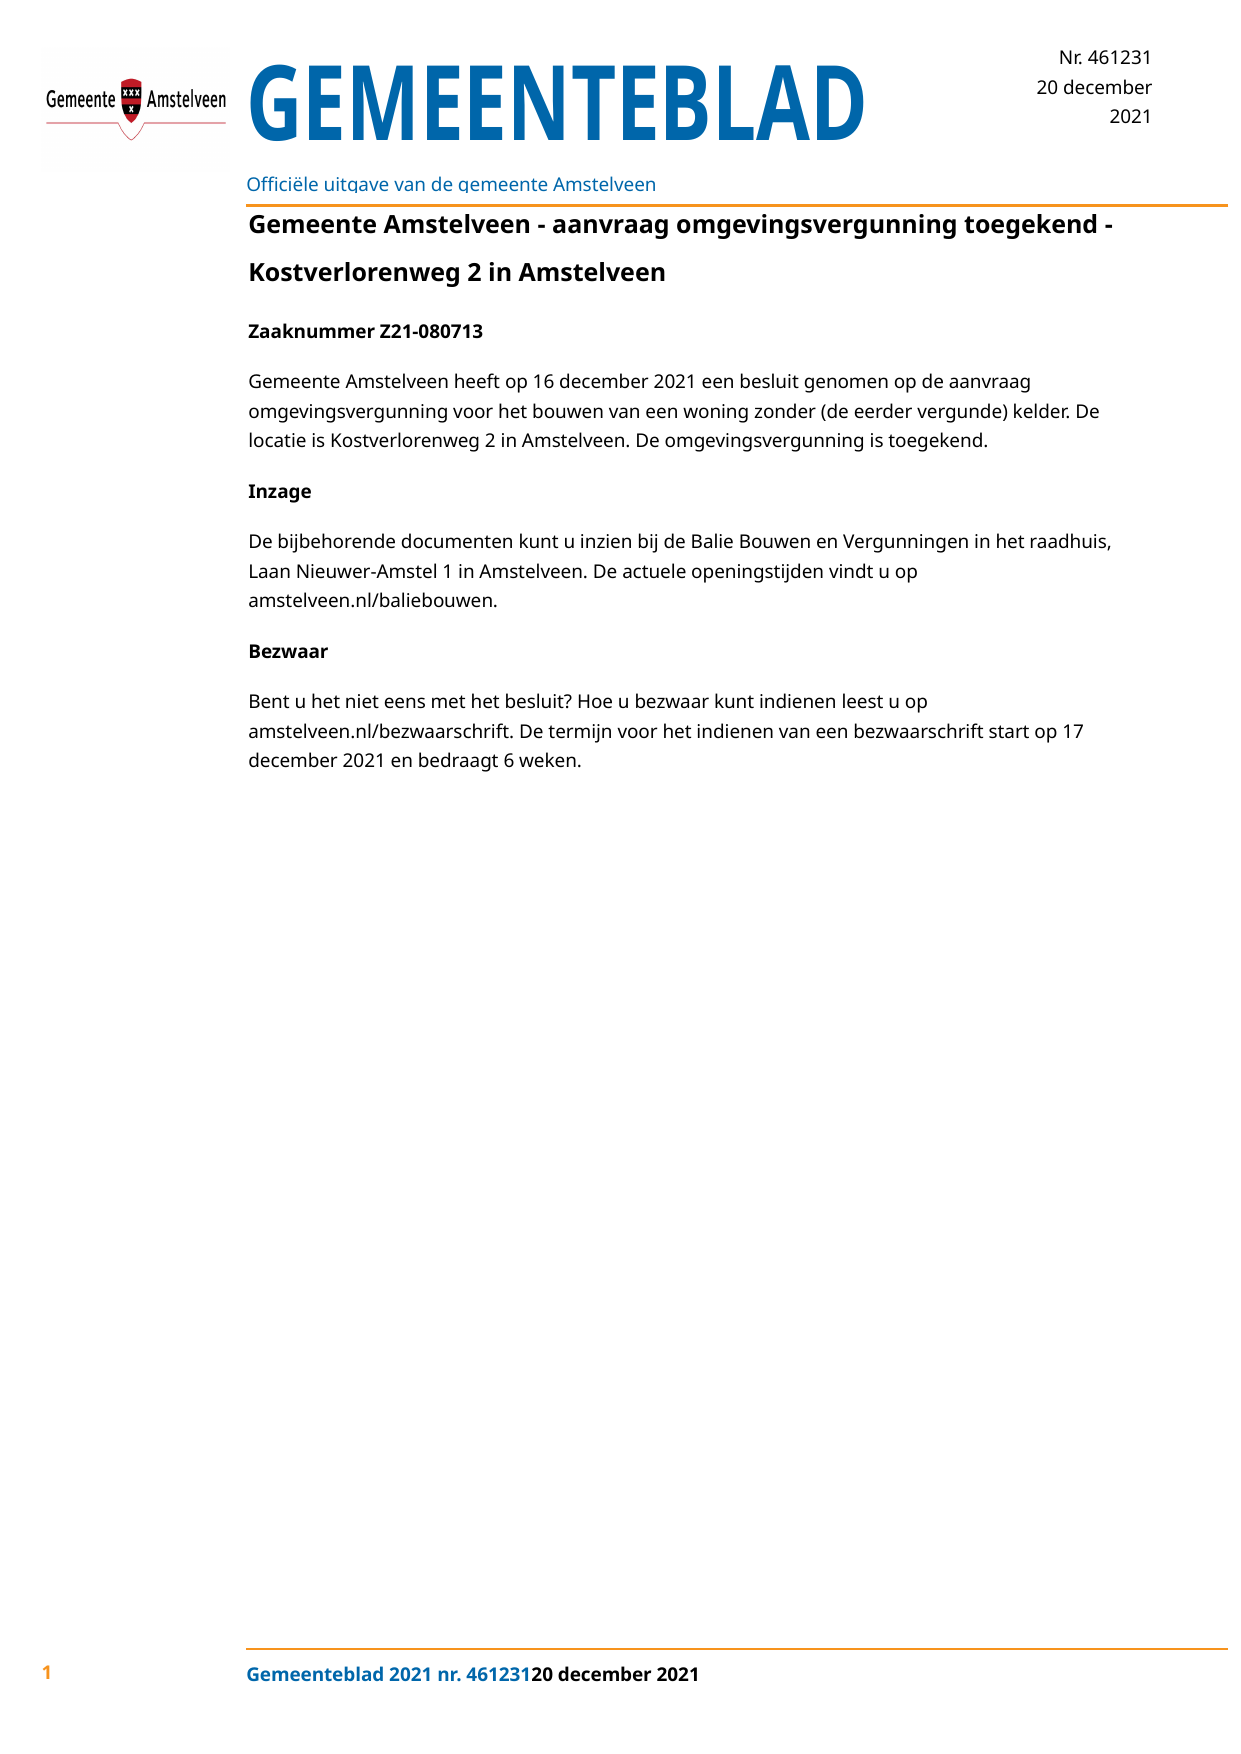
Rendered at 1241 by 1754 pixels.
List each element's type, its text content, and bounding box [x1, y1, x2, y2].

text Inzage [248, 478, 1152, 504]
text Zaaknummer Z21-080713 [248, 318, 1152, 344]
text Bezwaar [248, 638, 1152, 664]
text De bijbehorende documenten kunt u inzien bij de Balie Bouwen en Vergunningen in het raadhuis, Laan Nieuwer-Amstel 1 in Amstelveen. De actuele openingstijden vindt u op amstelveen.nl/baliebouwen. [248, 528, 1152, 613]
text Bent u het niet eens met het besluit? Hoe u bezwaar kunt indienen leest u op amstelveen.nl/bezwaarschrift. De termijn voor het indienen van een bezwaarschrift start op 17 december 2021 en bedraagt 6 weken. [248, 688, 1152, 773]
text Gemeente Amstelveen - aanvraag omgevingsvergunning toegekend - Kostverlorenweg 2 in Amstelveen [248, 207, 1152, 288]
text Gemeente Amstelveen heeft op 16 december 2021 een besluit genomen op de aanvraag omgevingsvergunning voor het bouwen van een woning zonder (de eerder vergunde) kelder. De locatie is Kostverlorenweg 2 in Amstelveen. De omgevingsvergunning is toegekend. [248, 368, 1152, 453]
picture [41, 47, 231, 172]
